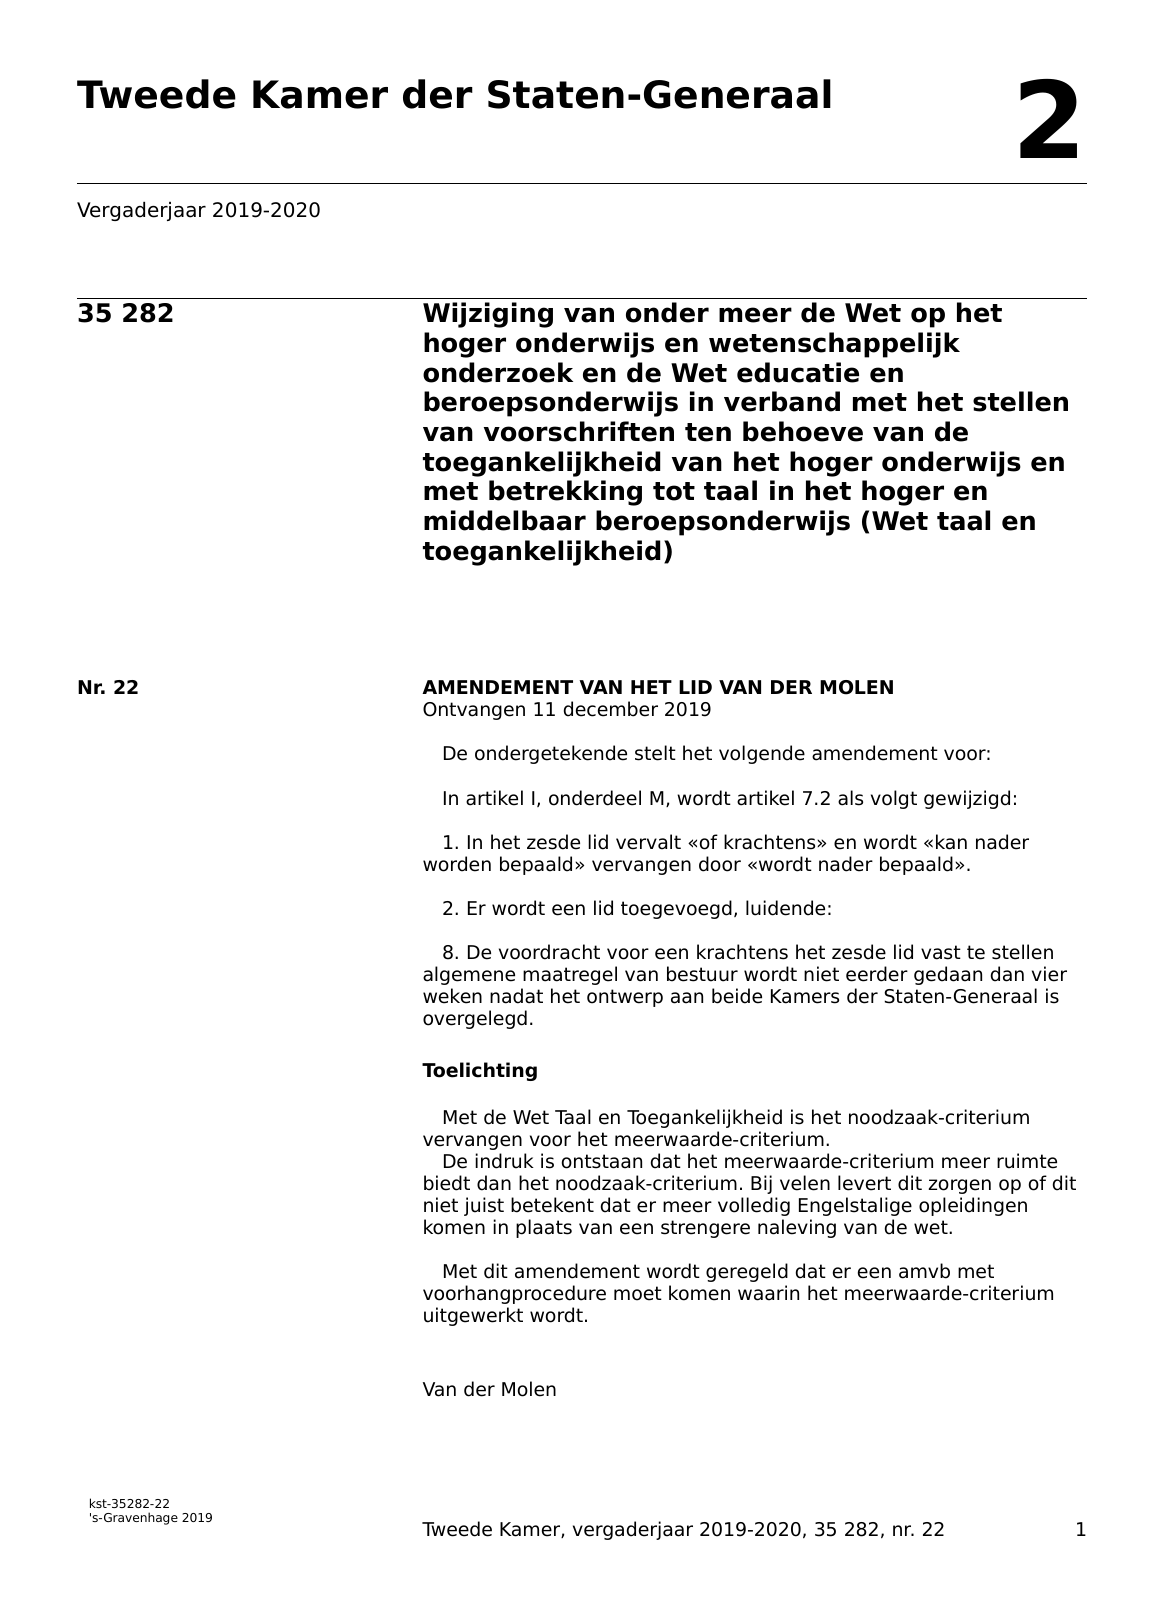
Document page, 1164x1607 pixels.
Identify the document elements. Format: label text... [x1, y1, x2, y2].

text De ondergetekende stelt het volgende amendement voor: [422, 743, 1087, 765]
table_header Tweede Kamer der Staten-Generaal [77, 59, 886, 183]
text Van der Molen [422, 1357, 1087, 1401]
text 2. Er wordt een lid toegevoegd, luidende: [422, 898, 1087, 920]
subtitle Nr. 22 AMENDEMENT VAN HET LID VAN DER MOLEN [77, 677, 1087, 699]
text 's-Gravenhage 2019 [88, 1511, 323, 1525]
text 1. In het zesde lid vervalt «of krachtens» en wordt «kan nader worden bepaald» vervangen door «wordt nader bepaald». [422, 832, 1087, 876]
subtitle Toelichting [422, 1060, 1087, 1082]
text In artikel I, onderdeel M, wordt artikel 7.2 als volgt gewijzigd: [422, 787, 1087, 809]
text kst-35282-22 [88, 1497, 323, 1511]
table_cell Vergaderjaar 2019-2020 [77, 184, 1087, 298]
table_header 2 [886, 59, 1087, 183]
text De indruk is ontstaan dat het meerwaarde-criterium meer ruimte biedt dan het noodzaak-criterium. Bij velen levert dit zorgen op of dit niet juist betekent dat er meer volledig Engelstalige opleidingen komen in plaats van een strengere naleving van de wet. [422, 1151, 1087, 1239]
text Met dit amendement wordt geregeld dat er een amvb met voorhangprocedure moet komen waarin het meerwaarde-criterium uitgewerkt wordt. [422, 1261, 1087, 1327]
text 8. De voordracht voor een krachtens het zesde lid vast te stellen algemene maatregel van bestuur wordt niet eerder gedaan dan vier weken nadat het ontwerp aan beide Kamers der Staten-Generaal is overgelegd. [422, 942, 1087, 1030]
text Ontvangen 11 december 2019 [422, 699, 1087, 721]
text Met de Wet Taal en Toegankelijkheid is het noodzaak-criterium vervangen voor het meerwaarde-criterium. [422, 1107, 1087, 1151]
subtitle 35 282 Wijziging van onder meer de Wet op het hoger onderwijs en wetenschappelijk onderzoek en de Wet educatie en beroepsonderwijs in verband met het stellen van voorschriften ten behoeve van de toegankelijkheid van het hoger onderwijs en met betrekking tot taal in het hoger en middelbaar beroepsonderwijs (Wet taal en toegankelijkheid) [77, 299, 1087, 566]
